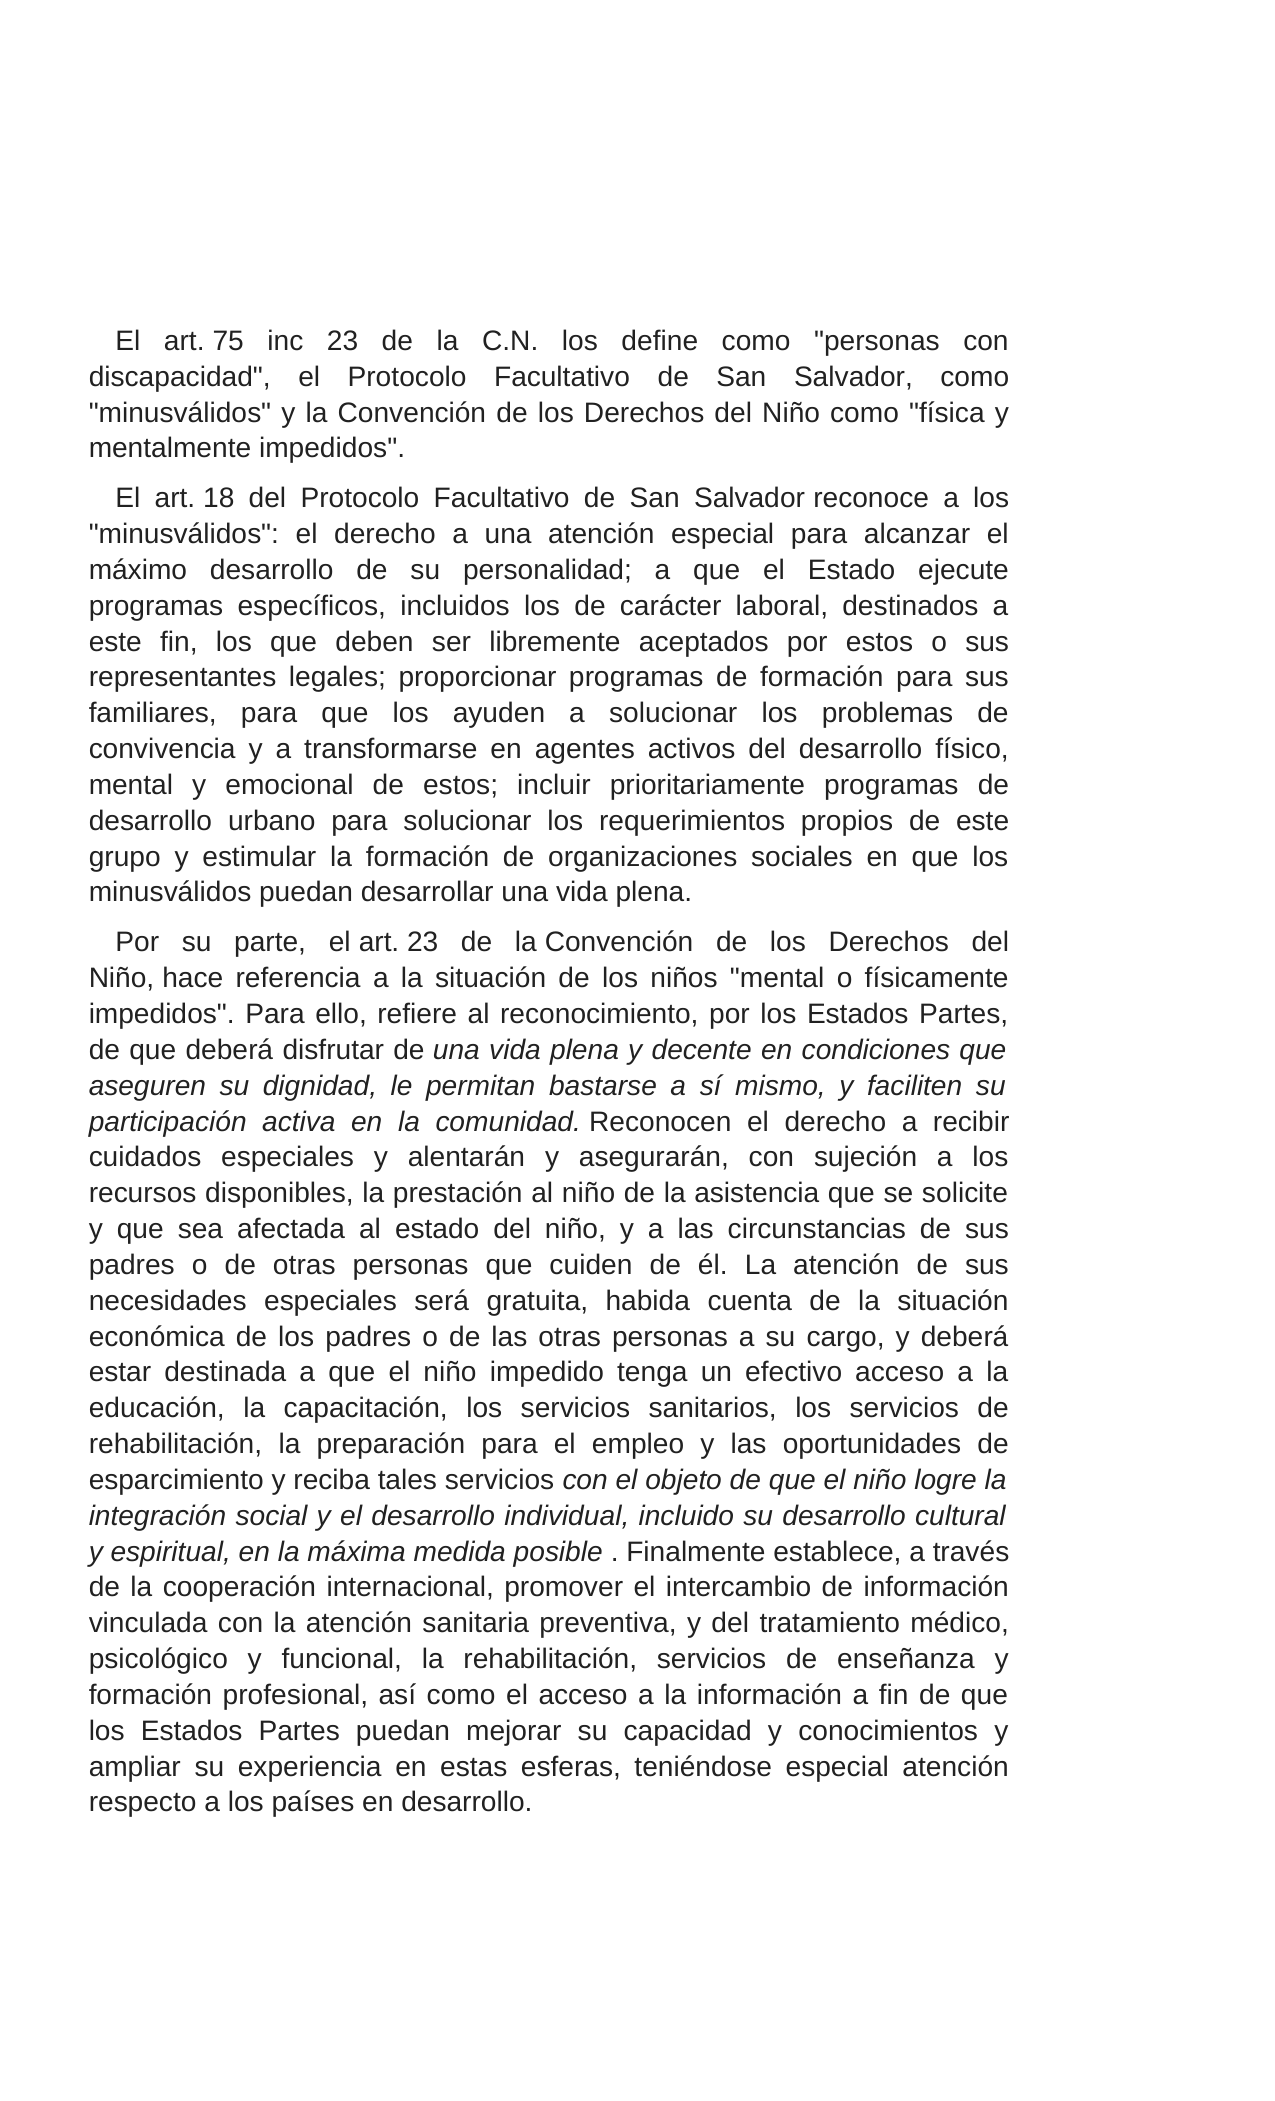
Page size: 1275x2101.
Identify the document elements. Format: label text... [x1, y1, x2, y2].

text Por su parte, el art. 23 de la Convención de los Derechos del Niño, hace referencia a la situación de los niños "mental o físicamente impedidos". Para ello, refiere al reconocimiento, por los Estados Partes, de que deberá disfrutar de una vida plena y decente en condiciones que aseguren su dignidad, le permitan bastarse a sí mismo, y faciliten su participación activa en la comunidad. Reconocen el derecho a recibir cuidados especiales y alentarán y asegurarán, con sujeción a los recursos disponibles, la prestación al niño de la asistencia que se solicite y que sea afectada al estado del niño, y a las circunstancias de sus padres o de otras personas que cuiden de él. La atención de sus necesidades especiales será gratuita, habida cuenta de la situación económica de los padres o de las otras personas a su cargo, y deberá estar destinada a que el niño impedido tenga un efectivo acceso a la educación, la capacitación, los servicios sanitarios, los servicios de rehabilitación, la preparación para el empleo y las oportunidades de esparcimiento y reciba tales servicios con el objeto de que el niño logre la integración social y el desarrollo individual, incluido su desarrollo cultural y espiritual, en la máxima medida posible . Finalmente establece, a través de la cooperación internacional, promover el intercambio de información vinculada con la atención sanitaria preventiva, y del tratamiento médico, psicológico y funcional, la rehabilitación, servicios de enseñanza y formación profesional, así como el acceso a la información a fin de que los Estados Partes puedan mejorar su capacidad y conocimientos y ampliar su experiencia en estas esferas, teniéndose especial atención respecto a los países en desarrollo. [88, 926, 1009, 1818]
text El art. 18 del Protocolo Facultativo de San Salvador reconoce a los "minusválidos": el derecho a una atención especial para alcanzar el máximo desarrollo de su personalidad; a que el Estado ejecute programas específicos, incluidos los de carácter laboral, destinados a este fin, los que deben ser libremente aceptados por estos o sus representantes legales; proporcionar programas de formación para sus familiares, para que los ayuden a solucionar los problemas de convivencia y a transformarse en agentes activos del desarrollo físico, mental y emocional de estos; incluir prioritariamente programas de desarrollo urbano para solucionar los requerimientos propios de este grupo y estimular la formación de organizaciones sociales en que los minusválidos puedan desarrollar una vida plena. [88, 482, 1009, 908]
text El art. 75 inc 23 de la C.N. los define como "personas con discapacidad", el Protocolo Facultativo de San Salvador, como "minusválidos" y la Convención de los Derechos del Niño como "física y mentalmente impedidos". [88, 325, 1009, 464]
